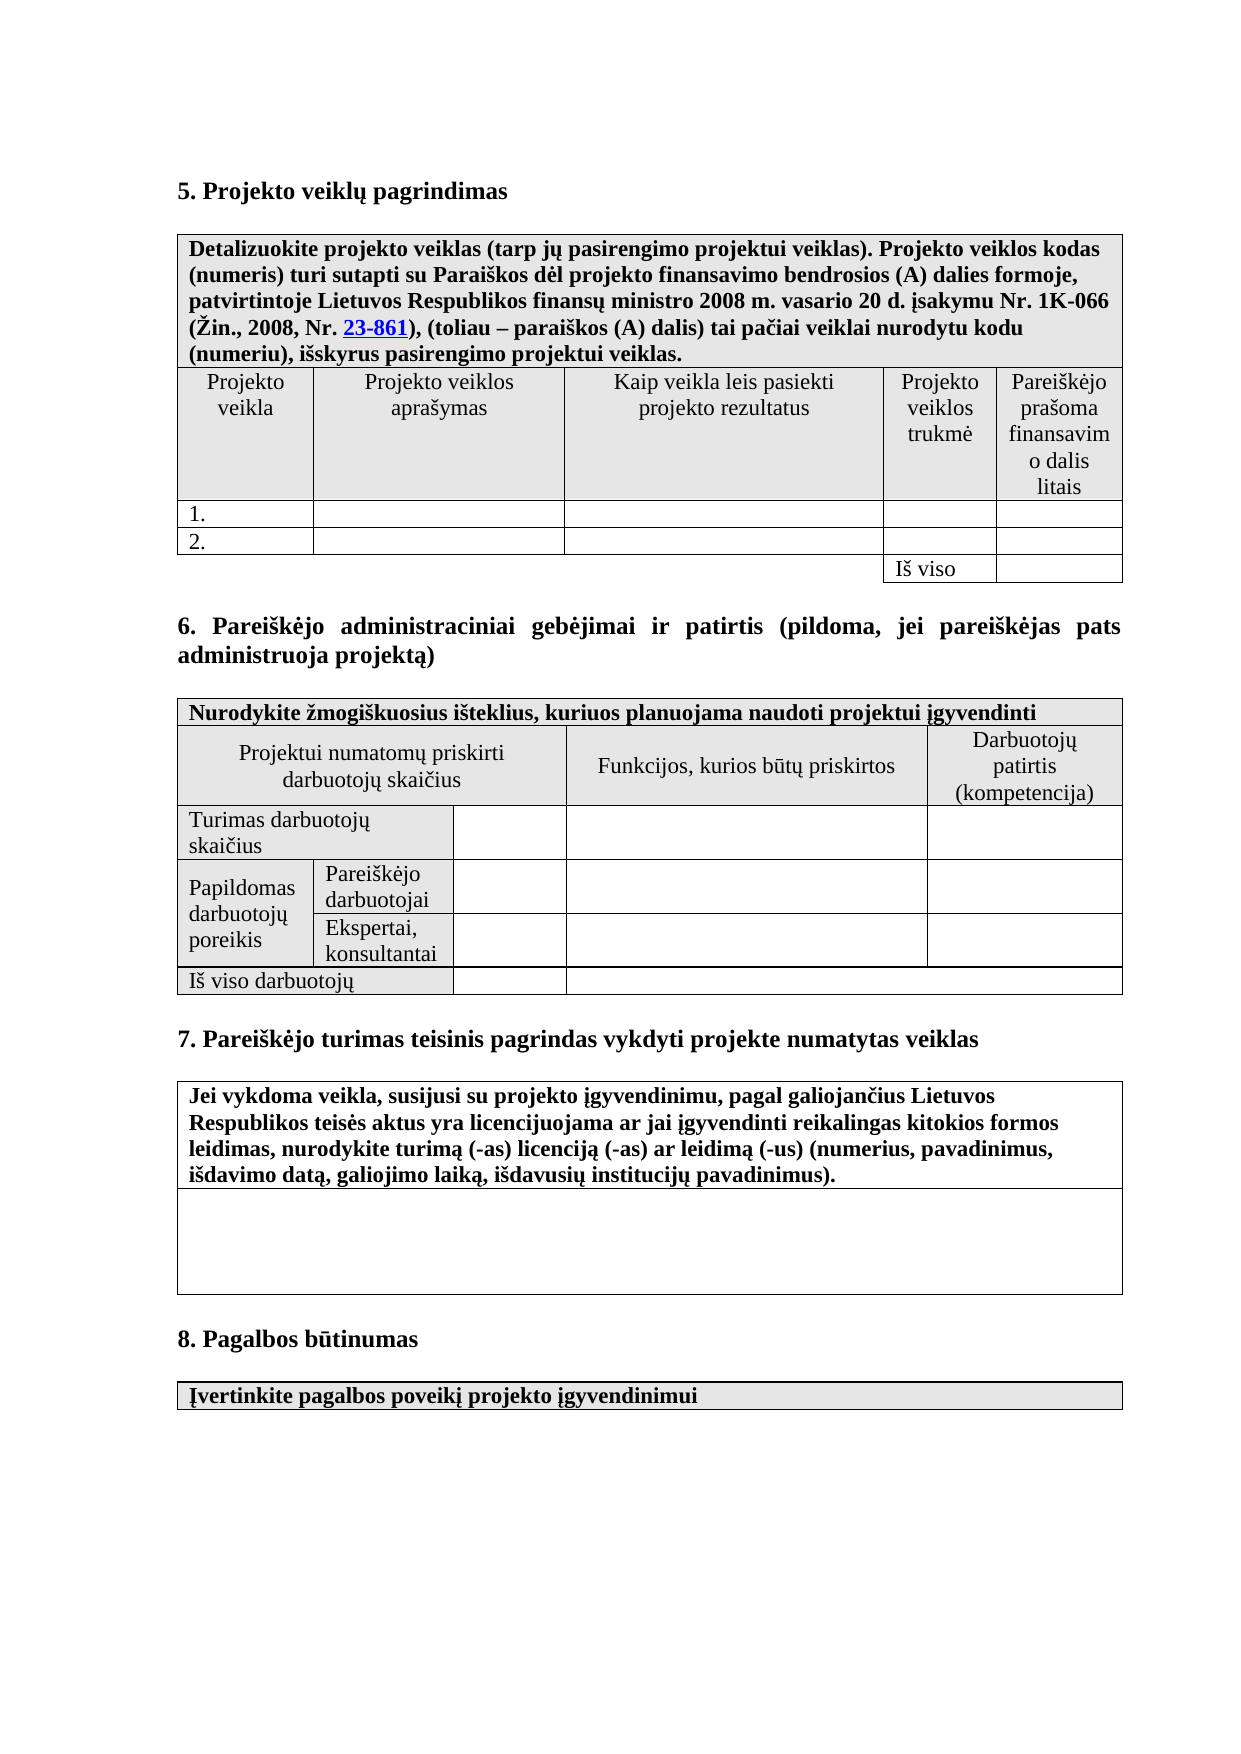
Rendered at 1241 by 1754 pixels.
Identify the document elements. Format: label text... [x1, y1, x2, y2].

table_cell 1. [178, 501, 313, 527]
text 6. Pareiškėjo administraciniai gebėjimai ir patirtis (pildoma, jei pareiškėjas pats administruoja projektą) [177, 611, 1122, 669]
table_cell [997, 501, 1122, 527]
table_cell Pareiškėjo darbuotojai [314, 860, 453, 913]
table_cell [884, 528, 996, 554]
table_cell [997, 555, 1122, 582]
table_cell Projektui numatomų priskirti darbuotojų skaičius [178, 726, 566, 805]
table_cell [567, 806, 927, 859]
text 7. Pareiškėjo turimas teisinis pagrindas vykdyti projekte numatytas veiklas [177, 1024, 1122, 1052]
table_cell [928, 806, 1122, 859]
text 8. Pagalbos būtinumas [177, 1324, 1122, 1353]
table_cell [314, 528, 564, 554]
table_cell Kaip veikla leis pasiekti projekto rezultatus [565, 368, 883, 499]
table_cell [565, 528, 883, 554]
table_cell [178, 1189, 1122, 1294]
table_cell [997, 528, 1122, 554]
table_cell [567, 860, 927, 913]
table_header Nurodykite žmogiškuosius išteklius, kuriuos planuojama naudoti projektui įgyvendinti [178, 699, 1122, 725]
table_cell [454, 968, 566, 994]
text 5. Projekto veiklų pagrindimas [177, 176, 1122, 205]
table_cell Darbuotojų patirtis (kompetencija) [928, 726, 1122, 805]
table_cell Funkcijos, kurios būtų priskirtos [567, 726, 927, 805]
table_cell Papildomas darbuotojų poreikis [178, 860, 313, 966]
table_cell Projekto veikla [178, 368, 313, 499]
table_cell [314, 501, 564, 527]
table_cell [454, 914, 566, 966]
table_cell Iš viso [884, 555, 996, 582]
table_header Detalizuokite projekto veiklas (tarp jų pasirengimo projektui veiklas). Projekto veiklos kodas (numeris) turi sutapti su Paraiškos dėl projekto finansavimo bendrosios (A) dalies formoje, patvirtintoje Lietuvos Respublikos finansų ministro 2008 m. vasario 20 d. įsakymu Nr. 1K-066 (Žin., 2008, Nr. 23-861), (toliau – paraiškos (A) dalis) tai pačiai veiklai nurodytu kodu (numeriu), išskyrus pasirengimo projektui veiklas. [178, 235, 1122, 367]
table_cell Pareiškėjo prašoma finansavimo dalis litais [997, 368, 1122, 499]
table_header Įvertinkite pagalbos poveikį projekto įgyvendinimui [178, 1383, 1122, 1409]
table_header Jei vykdoma veikla, susijusi su projekto įgyvendinimu, pagal galiojančius Lietuvos Respublikos teisės aktus yra licencijuojama ar jai įgyvendinti reikalingas kitokios formos leidimas, nurodykite turimą (-as) licenciją (-as) ar leidimą (-us) (numerius, pavadinimus, išdavimo datą, galiojimo laiką, išdavusių institucijų pavadinimus). [178, 1082, 1122, 1188]
table_cell [928, 860, 1122, 913]
table_cell Projekto veiklos trukmė [884, 368, 996, 499]
table_cell [928, 914, 1122, 966]
table_cell Projekto veiklos aprašymas [314, 368, 564, 499]
table_cell [567, 968, 1122, 994]
table_cell 2. [178, 528, 313, 554]
table_cell Iš viso darbuotojų [178, 968, 453, 994]
table_cell Ekspertai, konsultantai [314, 914, 453, 966]
table_cell [454, 860, 566, 913]
table_cell [454, 806, 566, 859]
table_cell [565, 501, 883, 527]
table_cell [567, 914, 927, 966]
table_cell [884, 501, 996, 527]
table_cell Turimas darbuotojų skaičius [178, 806, 453, 859]
table_cell [177, 555, 883, 582]
